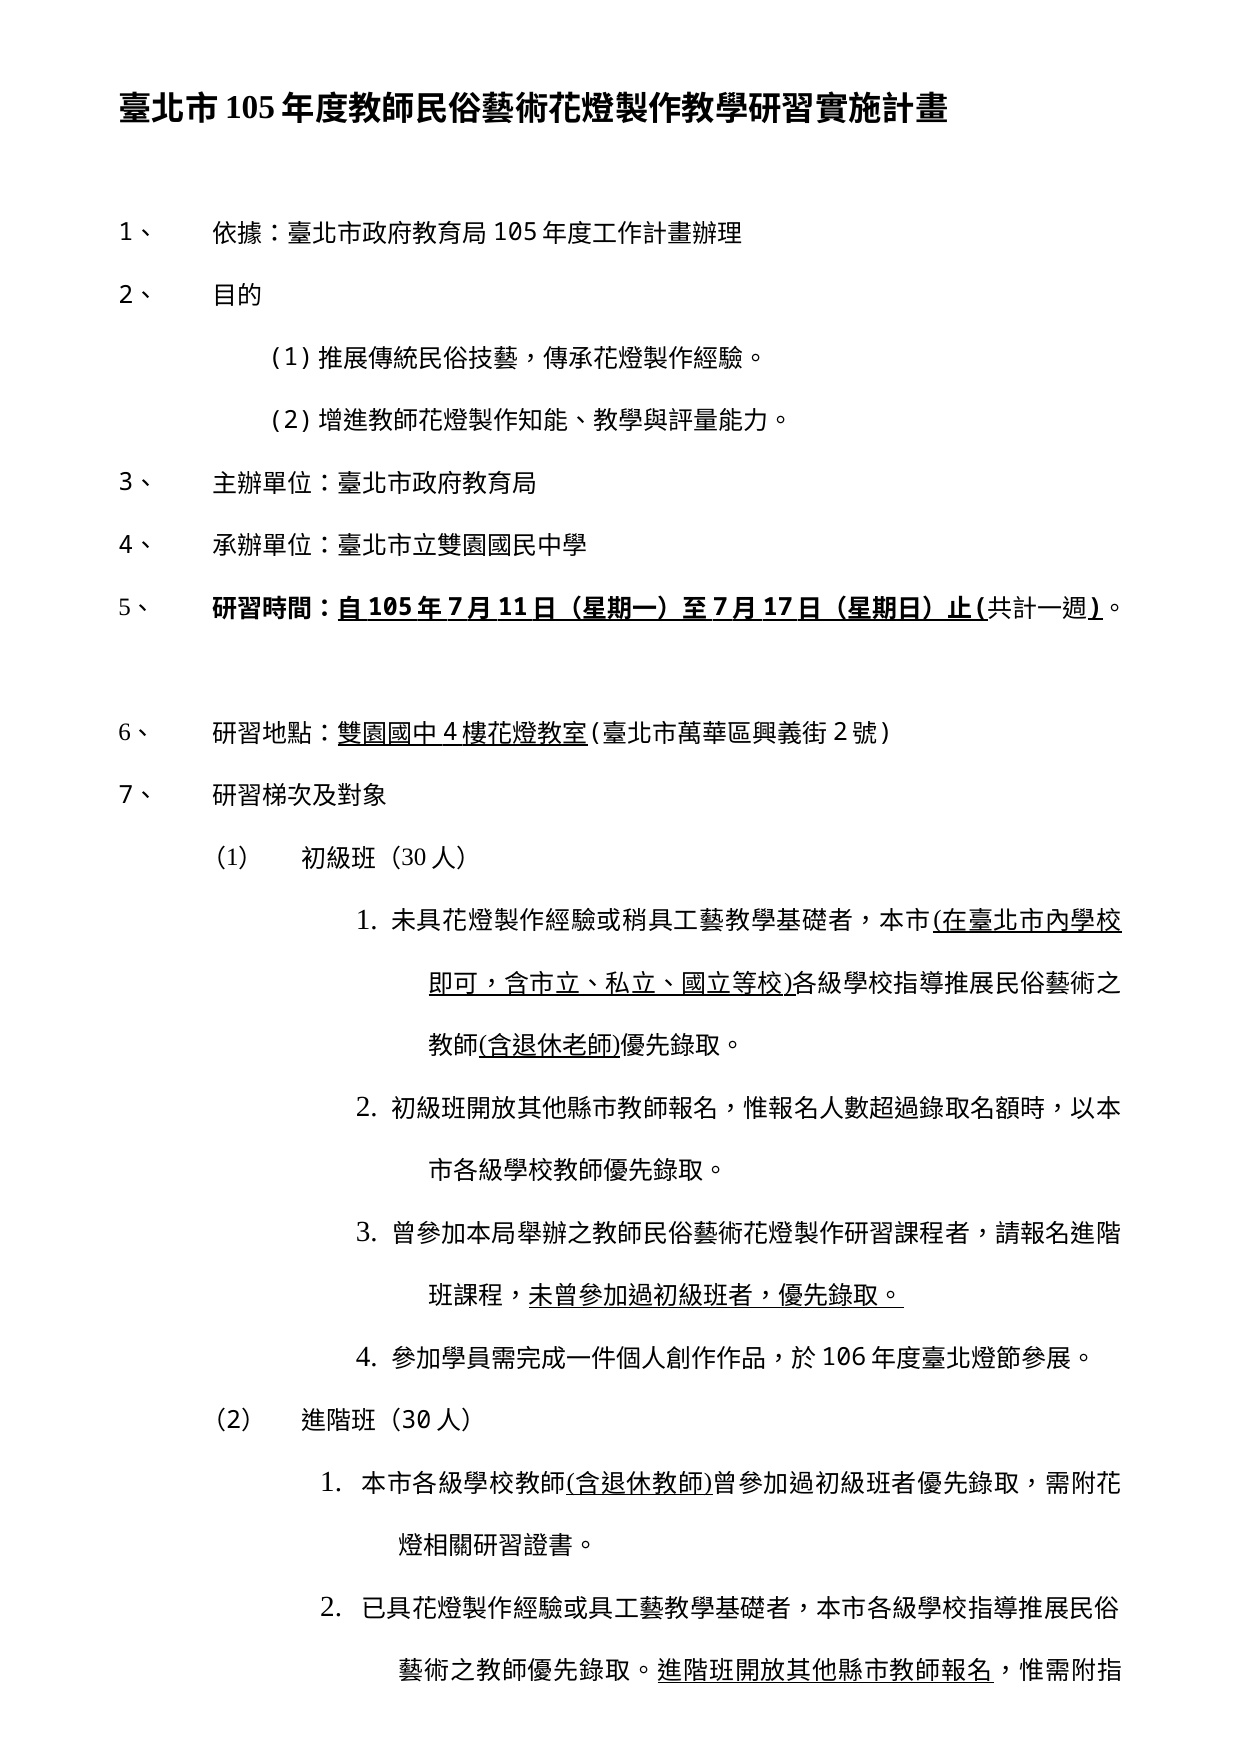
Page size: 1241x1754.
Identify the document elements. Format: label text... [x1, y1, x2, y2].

list 依據：臺北市政府教育局105年度工作計畫辦理 [118, 189, 1122, 252]
list 本市各級學校教師(含退休教師)曾參加過初級班者優先錄取，需附花燈相關研習證書。 [320, 1439, 1122, 1564]
list 已具花燈製作經驗或具工藝教學基礎者，本市各級學校指導推展民俗藝術之教師優先錄取。進階班開放其他縣市教師報名，惟需附指 [320, 1564, 1122, 1689]
list 推展傳統民俗技藝，傳承花燈製作經驗。 [268, 314, 1122, 377]
text 臺北市105年度教師民俗藝術花燈製作教學研習實施計畫 [118, 64, 1122, 127]
list 未具花燈製作經驗或稍具工藝教學基礎者，本市(在臺北市內學校即可，含市立、私立、國立等校)各級學校指導推展民俗藝術之教師(含退休老師)優先錄取。 [356, 877, 1122, 1064]
list 初級班（30人） [201, 814, 1122, 877]
list 研習地點：雙園國中4樓花燈教室(臺北市萬華區興義街2號) [118, 689, 1122, 752]
list 主辦單位：臺北市政府教育局 [118, 439, 1122, 502]
list 增進教師花燈製作知能、教學與評量能力。 [268, 377, 1122, 439]
list 初級班開放其他縣市教師報名，惟報名人數超過錄取名額時，以本市各級學校教師優先錄取。 [356, 1064, 1122, 1189]
list 參加學員需完成一件個人創作作品，於106年度臺北燈節參展。 [356, 1314, 1122, 1377]
list 曾參加本局舉辦之教師民俗藝術花燈製作研習課程者，請報名進階班課程，未曾參加過初級班者，優先錄取。 [356, 1189, 1122, 1314]
list 研習梯次及對象 [118, 752, 1122, 814]
list 研習時間：自105年7月11日（星期一）至7月17日（星期日）止(共計一週)。 [118, 564, 1122, 689]
list 目的 [118, 252, 1122, 314]
list 進階班（30人） [201, 1377, 1122, 1439]
list 承辦單位：臺北市立雙園國民中學 [118, 502, 1122, 564]
